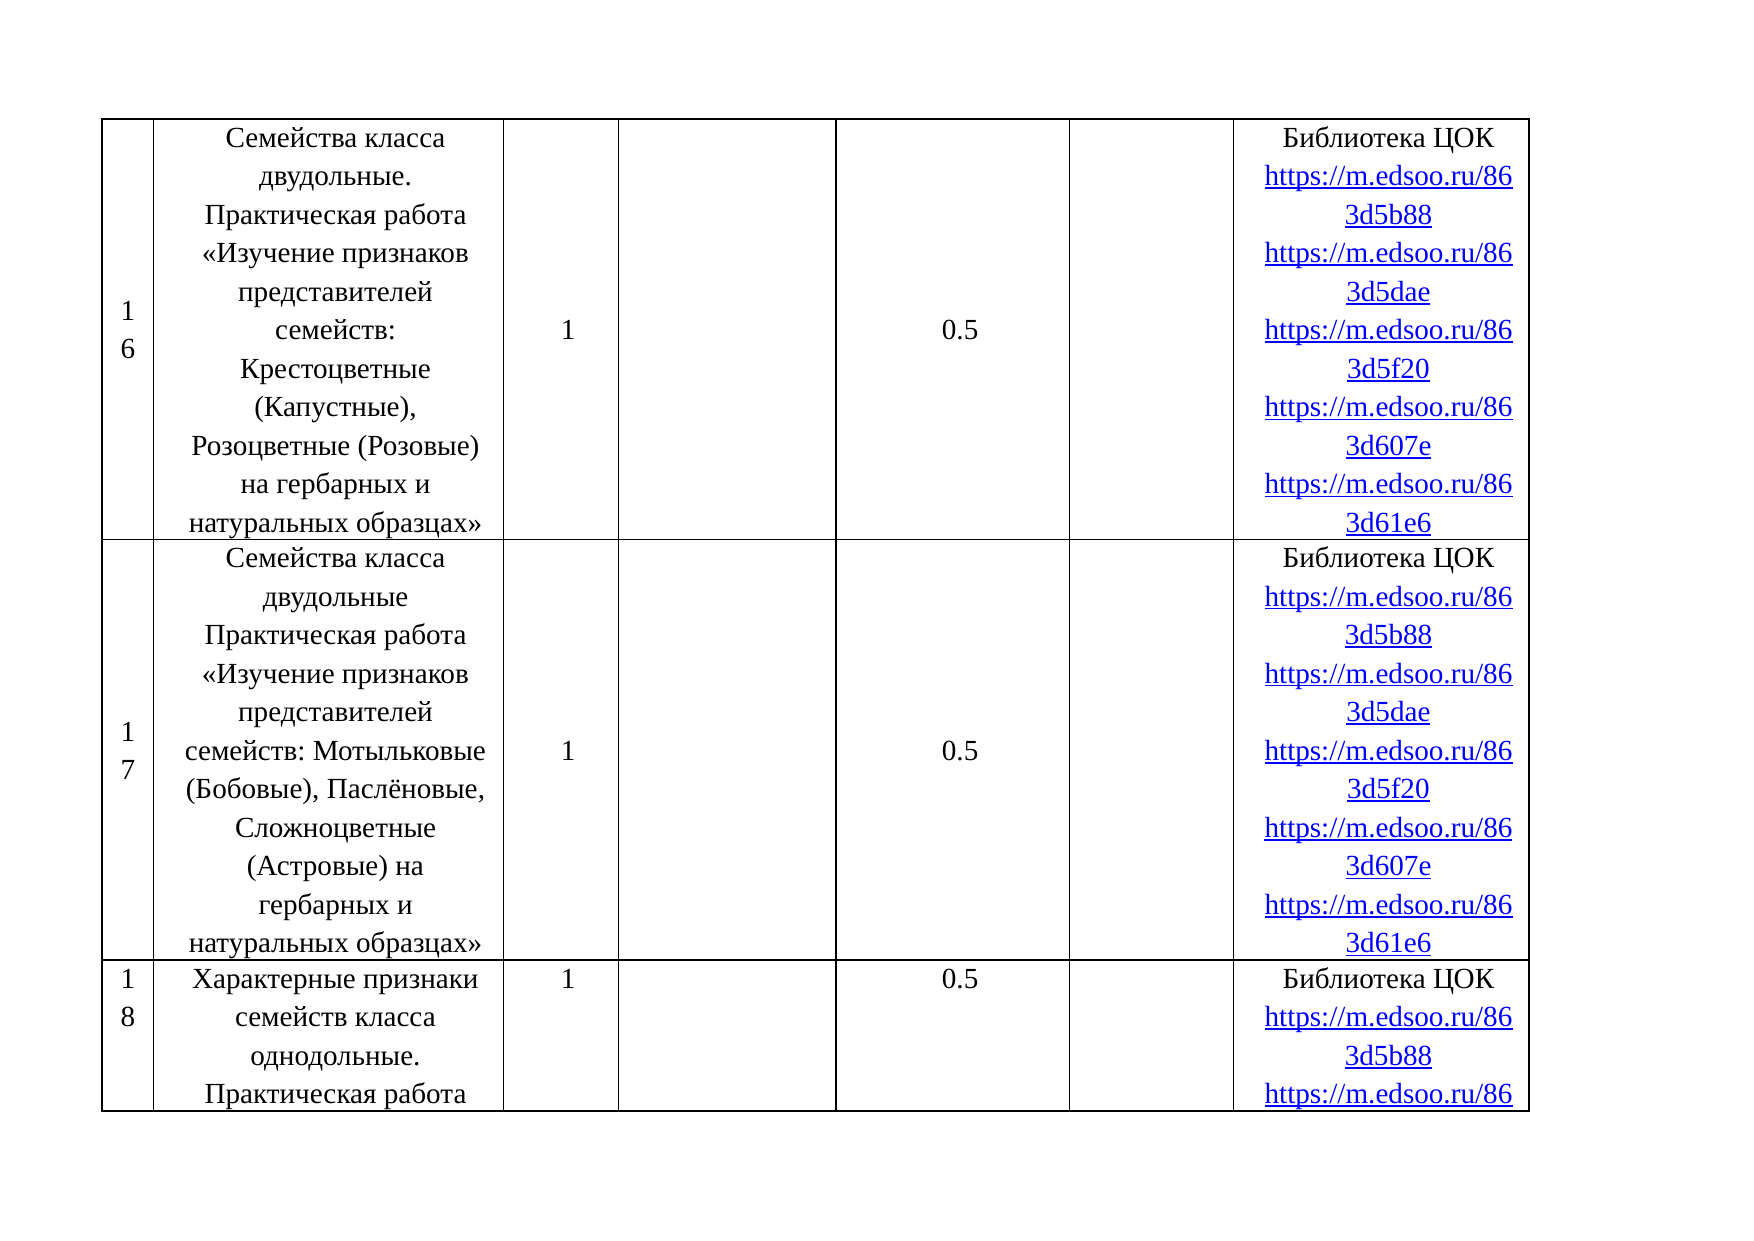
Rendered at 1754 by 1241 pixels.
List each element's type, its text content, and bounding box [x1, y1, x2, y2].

table_cell 17 [103, 540, 153, 959]
table_cell 0.5 [837, 120, 1069, 539]
table_cell [619, 540, 835, 959]
table_cell [619, 120, 835, 539]
table_cell 18 [103, 961, 153, 1110]
table_cell Библиотека ЦОК https://m.edsoo.ru/863d5b88 https://m.edsoo.ru/863d5dae https://m.edsoo.ru/863d5f20 https://m.edsoo.ru/863d607e https://m.edsoo.ru/863d61e6 [1234, 120, 1528, 539]
table_cell Семейства класса двудольные. Практическая работа «Изучение признаков представителей семейств: Крестоцветные (Капустные), Розоцветные (Розовые) на гербарных и натуральных образцах» [154, 120, 503, 539]
table_cell Библиотека ЦОК https://m.edsoo.ru/863d5b88 https://m.edsoo.ru/863d5dae https://m.edsoo.ru/863d5f20 https://m.edsoo.ru/863d607e https://m.edsoo.ru/863d61e6 [1234, 540, 1528, 959]
table_cell 16 [103, 120, 153, 539]
table_cell [619, 961, 835, 1110]
table_cell 1 [504, 120, 618, 539]
table_cell 0.5 [837, 961, 1069, 1110]
table_cell [1070, 120, 1233, 539]
table_cell [1070, 961, 1233, 1110]
table_cell 1 [504, 540, 618, 959]
table_cell Семейства класса двудольные Практическая работа «Изучение признаков представителей семейств: Мотыльковые (Бобовые), Паслёновые, Сложноцветные (Астровые) на гербарных и натуральных образцах» [154, 540, 503, 959]
table_cell [1070, 540, 1233, 959]
table_cell 1 [504, 961, 618, 1110]
table_cell Характерные признаки семейств класса однодольные. Практическая работа [154, 961, 503, 1110]
table_cell Библиотека ЦОК https://m.edsoo.ru/863d5b88 https://m.edsoo.ru/86 [1234, 961, 1528, 1110]
table_cell 0.5 [837, 540, 1069, 959]
